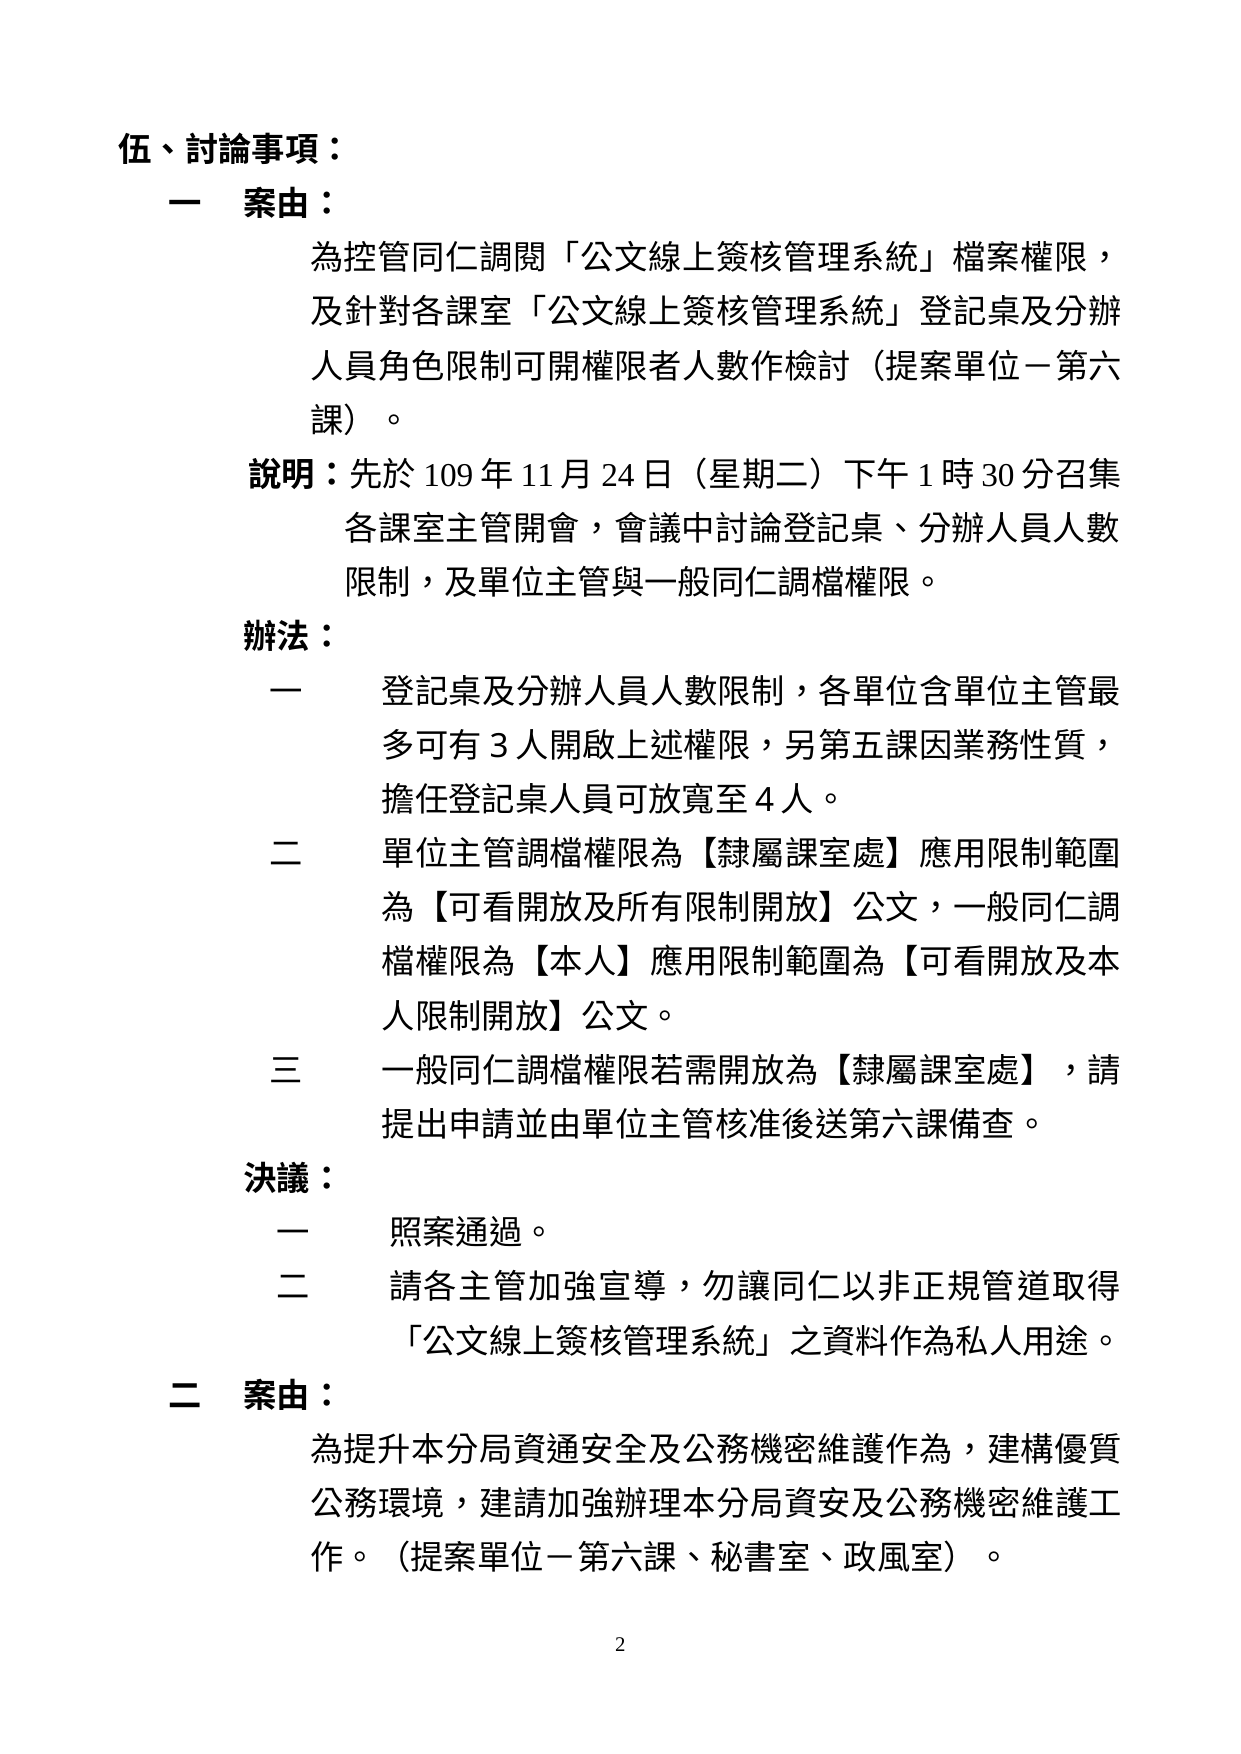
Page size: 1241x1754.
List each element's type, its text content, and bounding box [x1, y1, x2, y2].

list 案由： [168, 1364, 1122, 1418]
list 照案通過。 [276, 1201, 1122, 1256]
list 登記桌及分辦人員人數限制，各單位含單位主管最多可有3人開啟上述權限，另第五課因業務性質，擔任登記桌人員可放寬至4人。 [269, 660, 1122, 822]
text 辦法： [243, 606, 1122, 660]
list 請各主管加強宣導，勿讓同仁以非正規管道取得「公文線上簽核管理系統」之資料作為私人用途。 [276, 1256, 1122, 1364]
text 說明：先於109年11月24日（星期二）下午1時30分召集 各課室主管開會，會議中討論登記桌、分辦人員人數限制，及單位主管與一般同仁調檔權限。 [118, 443, 1122, 606]
text 伍、討論事項： [118, 118, 1122, 172]
list 一般同仁調檔權限若需開放為【隸屬課室處】，請提出申請並由單位主管核准後送第六課備查。 [269, 1039, 1122, 1147]
text 決議： [243, 1147, 1122, 1201]
list 為提升本分局資通安全及公務機密維護作為，建構優質公務環境，建請加強辦理本分局資安及公務機密維護工作。（提案單位－第六課、秘書室、政風室）。 [310, 1418, 1122, 1581]
list 為控管同仁調閱「公文線上簽核管理系統」檔案權限，及針對各課室「公文線上簽核管理系統」登記桌及分辦人員角色限制可開權限者人數作檢討（提案單位－第六課）。 [310, 226, 1122, 443]
list 單位主管調檔權限為【隸屬課室處】應用限制範圍為【可看開放及所有限制開放】公文，一般同仁調檔權限為【本人】應用限制範圍為【可看開放及本人限制開放】公文。 [269, 822, 1122, 1039]
list 案由： [168, 172, 1122, 226]
